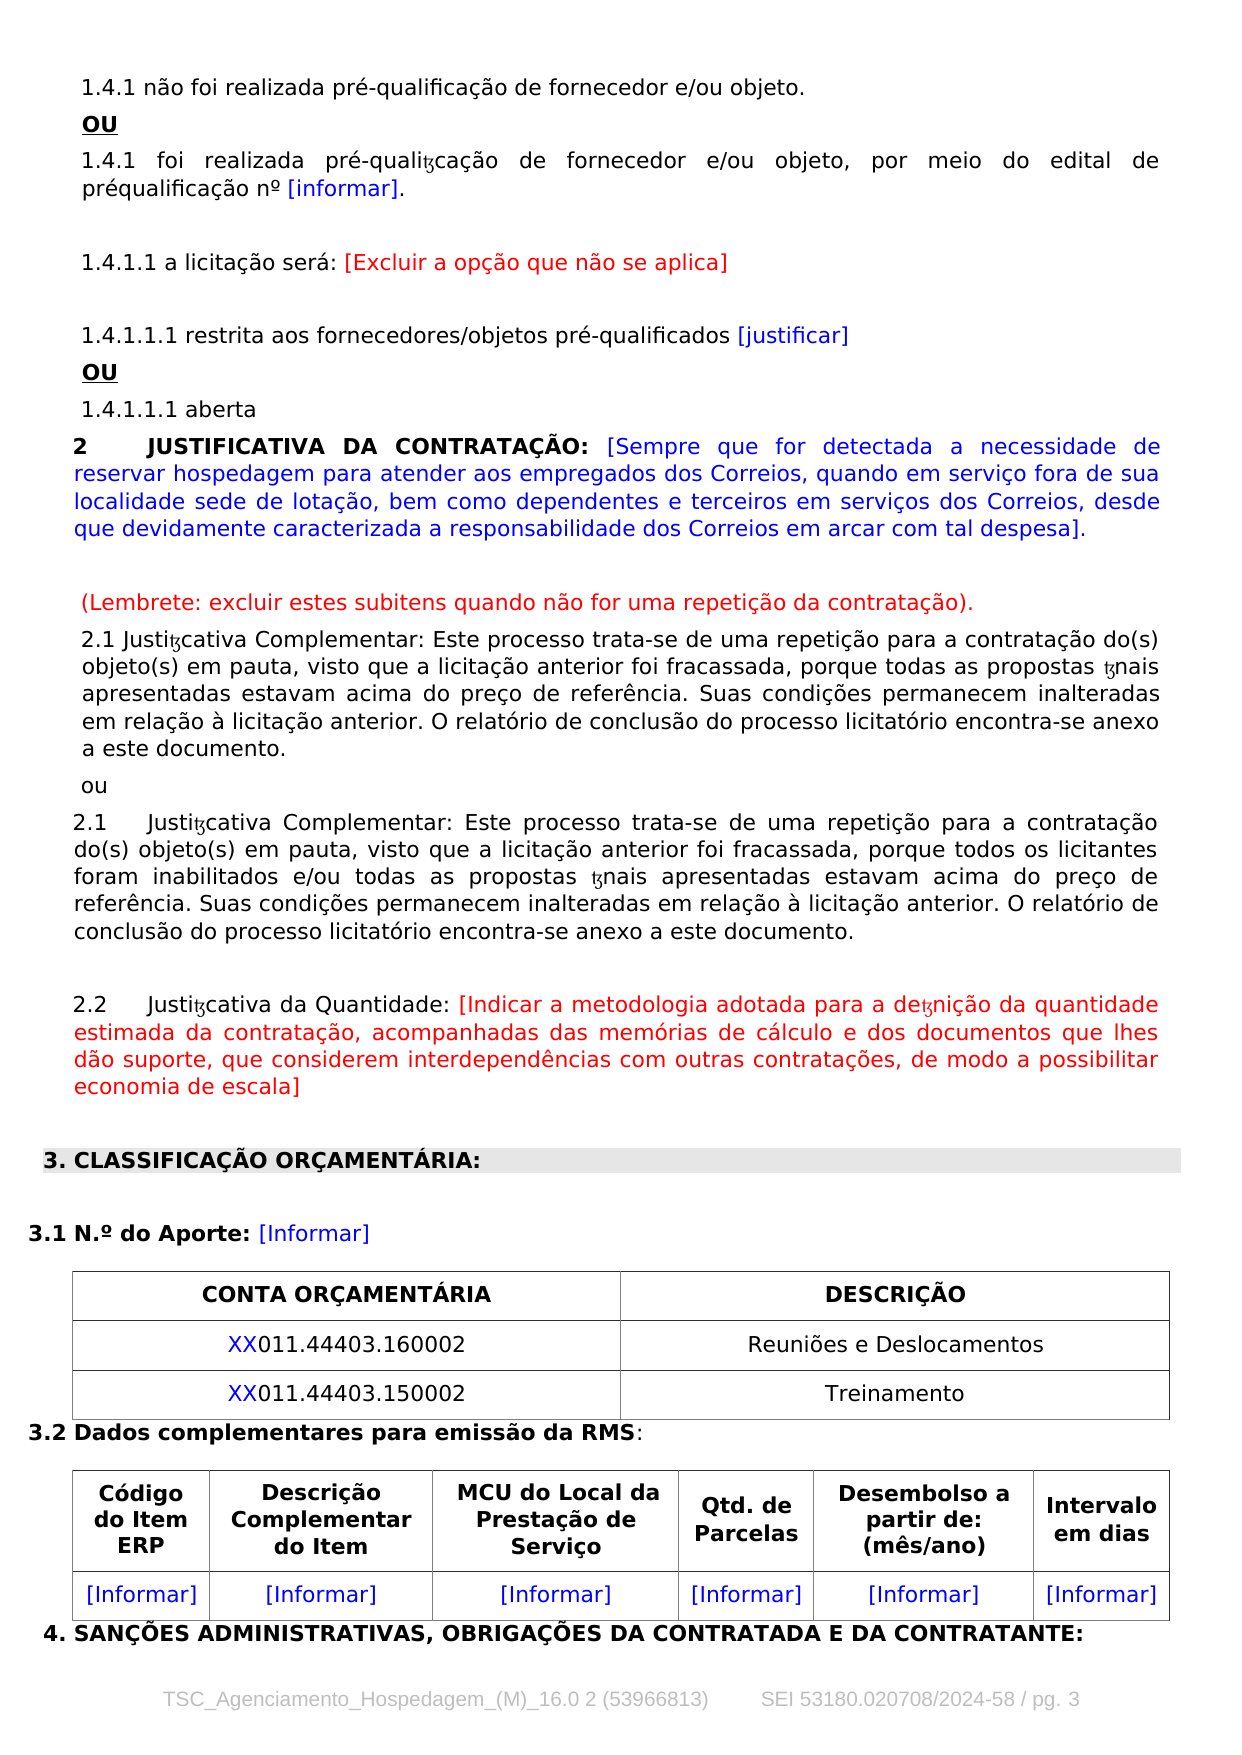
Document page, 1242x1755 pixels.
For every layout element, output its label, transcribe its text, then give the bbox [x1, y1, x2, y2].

table_header Desembolso a partir de: (mês/ano) [814, 1471, 1033, 1571]
table_cell [Informar] [433, 1572, 678, 1620]
text 1.4.1.1.1 restrita aos fornecedores/objetos pré-qualificados [justificar] [81, 323, 1161, 349]
table_header DESCRIÇÃO [621, 1272, 1169, 1320]
text ou [81, 773, 1161, 798]
list CLASSIFICAÇÃO ORÇAMENTÁRIA: [43, 1148, 1181, 1173]
text 1.4.1.1.1 aberta [81, 397, 1161, 422]
table_header Descrição Complementar do Item [210, 1471, 432, 1571]
table_cell [Informar] [73, 1572, 209, 1620]
table_header MCU do Local da Prestação de Serviço [433, 1471, 678, 1571]
table_cell XX011.44403.150002 [73, 1371, 620, 1419]
list SANÇÕES ADMINISTRATIVAS, OBRIGAÇÕES DA CONTRATADA E DA CONTRATANTE: [43, 1621, 1181, 1647]
table_cell [Informar] [814, 1572, 1033, 1620]
table_cell [Informar] [1034, 1572, 1169, 1620]
table_header CONTA ORÇAMENTÁRIA [73, 1272, 620, 1320]
table_cell XX011.44403.160002 [73, 1321, 620, 1370]
text 2.1 Justicativa Complementar: Este processo trata-se de uma repetição para a contratação do(s) objeto(s) em pauta, visto que a licitação anterior foi fracassada, porque todas as propostas nais apresentadas estavam acima do preço de referência. Suas condições permanecem inalteradas em relação à licitação anterior. O relatório de conclusão do processo licitatório encontra-se anexo a este documento. [81, 627, 1161, 762]
table_cell [Informar] [679, 1572, 813, 1620]
list N.º do Aporte: [Informar] [28, 1221, 1181, 1247]
list Justicativa da Quantidade: [Indicar a metodologia adotada para a denição da quantidade estimada da contratação, acompanhadas das memórias de cálculo e dos documentos que lhes dão suporte, que considerem interdependências com outras contratações, de modo a possibilitar economia de escala] [72, 992, 1159, 1100]
text 1.4.1.1 a licitação será: [Excluir a opção que não se aplica] [81, 250, 1159, 275]
table_cell Treinamento [621, 1371, 1169, 1419]
table_cell [Informar] [210, 1572, 432, 1620]
list JUSTIFICATIVA DA CONTRATAÇÃO: [Sempre que for detectada a necessidade de reservar hospedagem para atender aos empregados dos Correios, quando em serviço fora de sua localidade sede de lotação, bem como dependentes e terceiros em serviços dos Correios, desde que devidamente caracterizada a responsabilidade dos Correios em arcar com tal despesa]. [72, 434, 1161, 542]
table_header Intervalo em dias [1034, 1471, 1169, 1571]
subtitle OU [82, 112, 1181, 137]
table_cell Reuniões e Deslocamentos [621, 1321, 1169, 1370]
subtitle OU [82, 360, 1181, 386]
table_header Qtd. de Parcelas [679, 1471, 813, 1571]
text 1.4.1 foi realizada pré-qualicação de fornecedor e/ou objeto, por meio do edital de préqualificação nº [informar]. [81, 149, 1161, 201]
list Justicativa Complementar: Este processo trata-se de uma repetição para a contratação do(s) objeto(s) em pauta, visto que a licitação anterior foi fracassada, porque todos os licitantes foram inabilitados e/ou todas as propostas nais apresentadas estavam acima do preço de referência. Suas condições permanecem inalteradas em relação à licitação anterior. O relatório de conclusão do processo licitatório encontra-se anexo a este documento. [72, 809, 1159, 944]
list Dados complementares para emissão da RMS: [28, 1420, 1181, 1446]
text 1.4.1 não foi realizada pré-qualificação de fornecedor e/ou objeto. [81, 75, 1161, 101]
text (Lembrete: excluir estes subitens quando não for uma repetição da contratação). [81, 590, 1159, 616]
table_header Código do Item ERP [73, 1471, 209, 1571]
